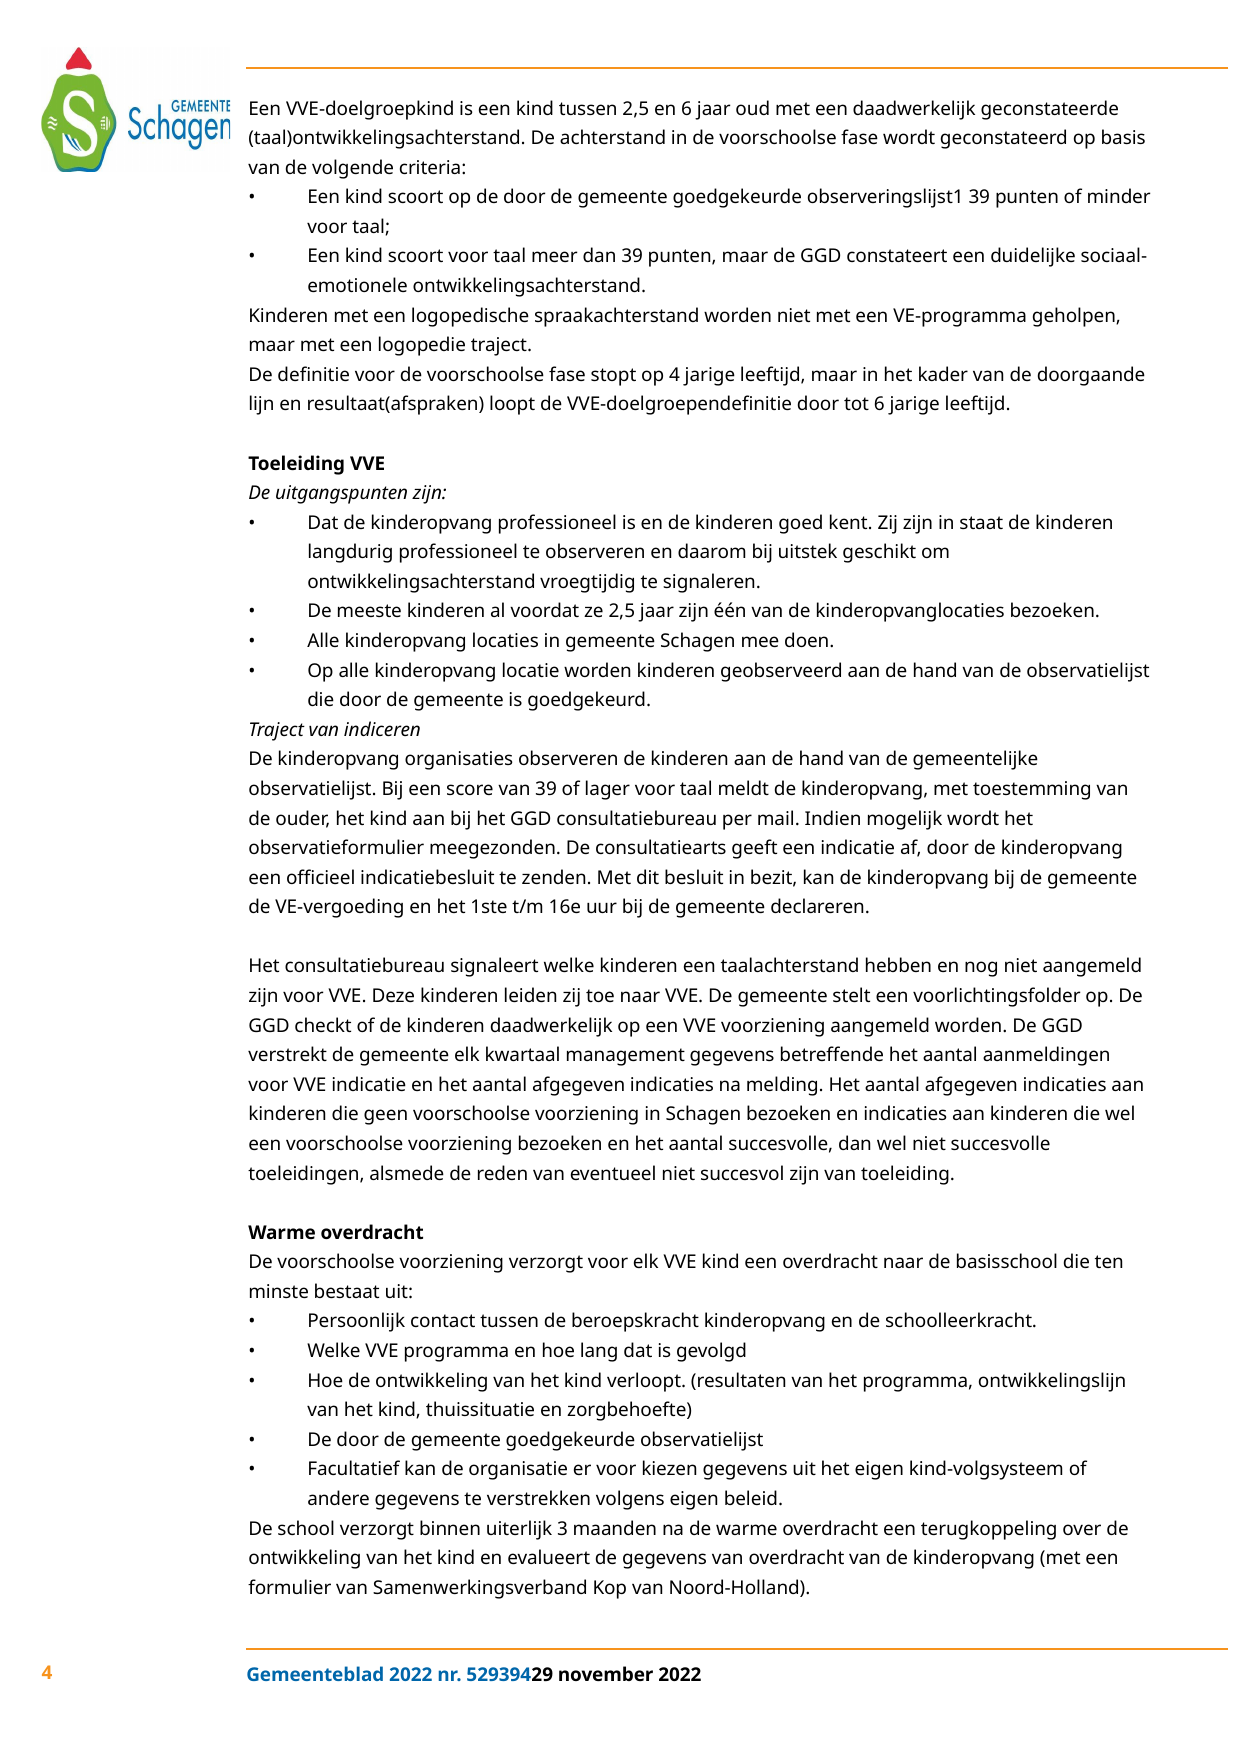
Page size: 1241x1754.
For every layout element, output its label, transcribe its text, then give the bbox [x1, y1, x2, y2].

list Facultatief kan de organisatie er voor kiezen gegevens uit het eigen kind-volgsysteem of andere gegevens te verstrekken volgens eigen beleid. [248, 1456, 1152, 1511]
text Traject van indiceren [248, 716, 1152, 742]
list De door de gemeente goedgekeurde observatielijst [248, 1426, 1152, 1452]
list Een kind scoort op de door de gemeente goedgekeurde observeringslijst1 39 punten of minder voor taal; [248, 183, 1152, 239]
text Het consultatiebureau signaleert welke kinderen een taalachterstand hebben en nog niet aangemeld zijn voor VVE. Deze kinderen leiden zij toe naar VVE. De gemeente stelt een voorlichtingsfolder op. De GGD checkt of de kinderen daadwerkelijk op een VVE voorziening aangemeld worden. De GGD verstrekt de gemeente elk kwartaal management gegevens betreffende het aantal aanmeldingen voor VVE indicatie en het aantal afgegeven indicaties na melding. Het aantal afgegeven indicaties aan kinderen die geen voorschoolse voorziening in Schagen bezoeken en indicaties aan kinderen die wel een voorschoolse voorziening bezoeken en het aantal succesvolle, dan wel niet succesvolle toeleidingen, alsmede de reden van eventueel niet succesvol zijn van toeleiding. [248, 953, 1152, 1186]
list Alle kinderopvang locaties in gemeente Schagen mee doen. [248, 627, 1152, 653]
list Dat de kinderopvang professioneel is en de kinderen goed kent. Zij zijn in staat de kinderen langdurig professioneel te observeren en daarom bij uitstek geschikt om ontwikkelingsachterstand vroegtijdig te signaleren. [248, 509, 1152, 594]
text De school verzorgt binnen uiterlijk 3 maanden na de warme overdracht een terugkoppeling over de ontwikkeling van het kind en evalueert de gegevens van overdracht van de kinderopvang (met een formulier van Samenwerkingsverband Kop van Noord-Holland). [248, 1515, 1152, 1600]
text De uitgangspunten zijn: [248, 479, 1152, 505]
picture [41, 47, 231, 172]
text Warme overdracht [248, 1219, 1152, 1245]
text De kinderopvang organisaties observeren de kinderen aan de hand van de gemeentelijke observatielijst. Bij een score van 39 of lager voor taal meldt de kinderopvang, met toestemming van de ouder, het kind aan bij het GGD consultatiebureau per mail. Indien mogelijk wordt het observatieformulier meegezonden. De consultatiearts geeft een indicatie af, door de kinderopvang een officieel indicatiebesluit te zenden. Met dit besluit in bezit, kan de kinderopvang bij de gemeente de VE-vergoeding en het 1ste t/m 16e uur bij de gemeente declareren. [248, 746, 1152, 919]
text De voorschoolse voorziening verzorgt voor elk VVE kind een overdracht naar de basisschool die ten minste bestaat uit: [248, 1248, 1152, 1304]
list Hoe de ontwikkeling van het kind verloopt. (resultaten van het programma, ontwikkelingslijn van het kind, thuissituatie en zorgbehoefte) [248, 1367, 1152, 1422]
list Persoonlijk contact tussen de beroepskracht kinderopvang en de schoolleerkracht. [248, 1308, 1152, 1333]
text Toeleiding VVE [248, 450, 1152, 476]
list Op alle kinderopvang locatie worden kinderen geobserveerd aan de hand van de observatielijst die door de gemeente is goedgekeurd. [248, 657, 1152, 712]
text Kinderen met een logopedische spraakachterstand worden niet met een VE-programma geholpen, maar met een logopedie traject. [248, 302, 1152, 357]
text De definitie voor de voorschoolse fase stopt op 4 jarige leeftijd, maar in het kader van de doorgaande lijn en resultaat(afspraken) loopt de VVE-doelgroependefinitie door tot 6 jarige leeftijd. [248, 361, 1152, 416]
list Welke VVE programma en hoe lang dat is gevolgd [248, 1337, 1152, 1363]
list Een kind scoort voor taal meer dan 39 punten, maar de GGD constateert een duidelijke sociaal-emotionele ontwikkelingsachterstand. [248, 243, 1152, 298]
text Een VVE-doelgroepkind is een kind tussen 2,5 en 6 jaar oud met een daadwerkelijk geconstateerde (taal)ontwikkelingsachterstand. De achterstand in de voorschoolse fase wordt geconstateerd op basis van de volgende criteria: [248, 95, 1152, 180]
list De meeste kinderen al voordat ze 2,5 jaar zijn één van de kinderopvanglocaties bezoeken. [248, 598, 1152, 623]
